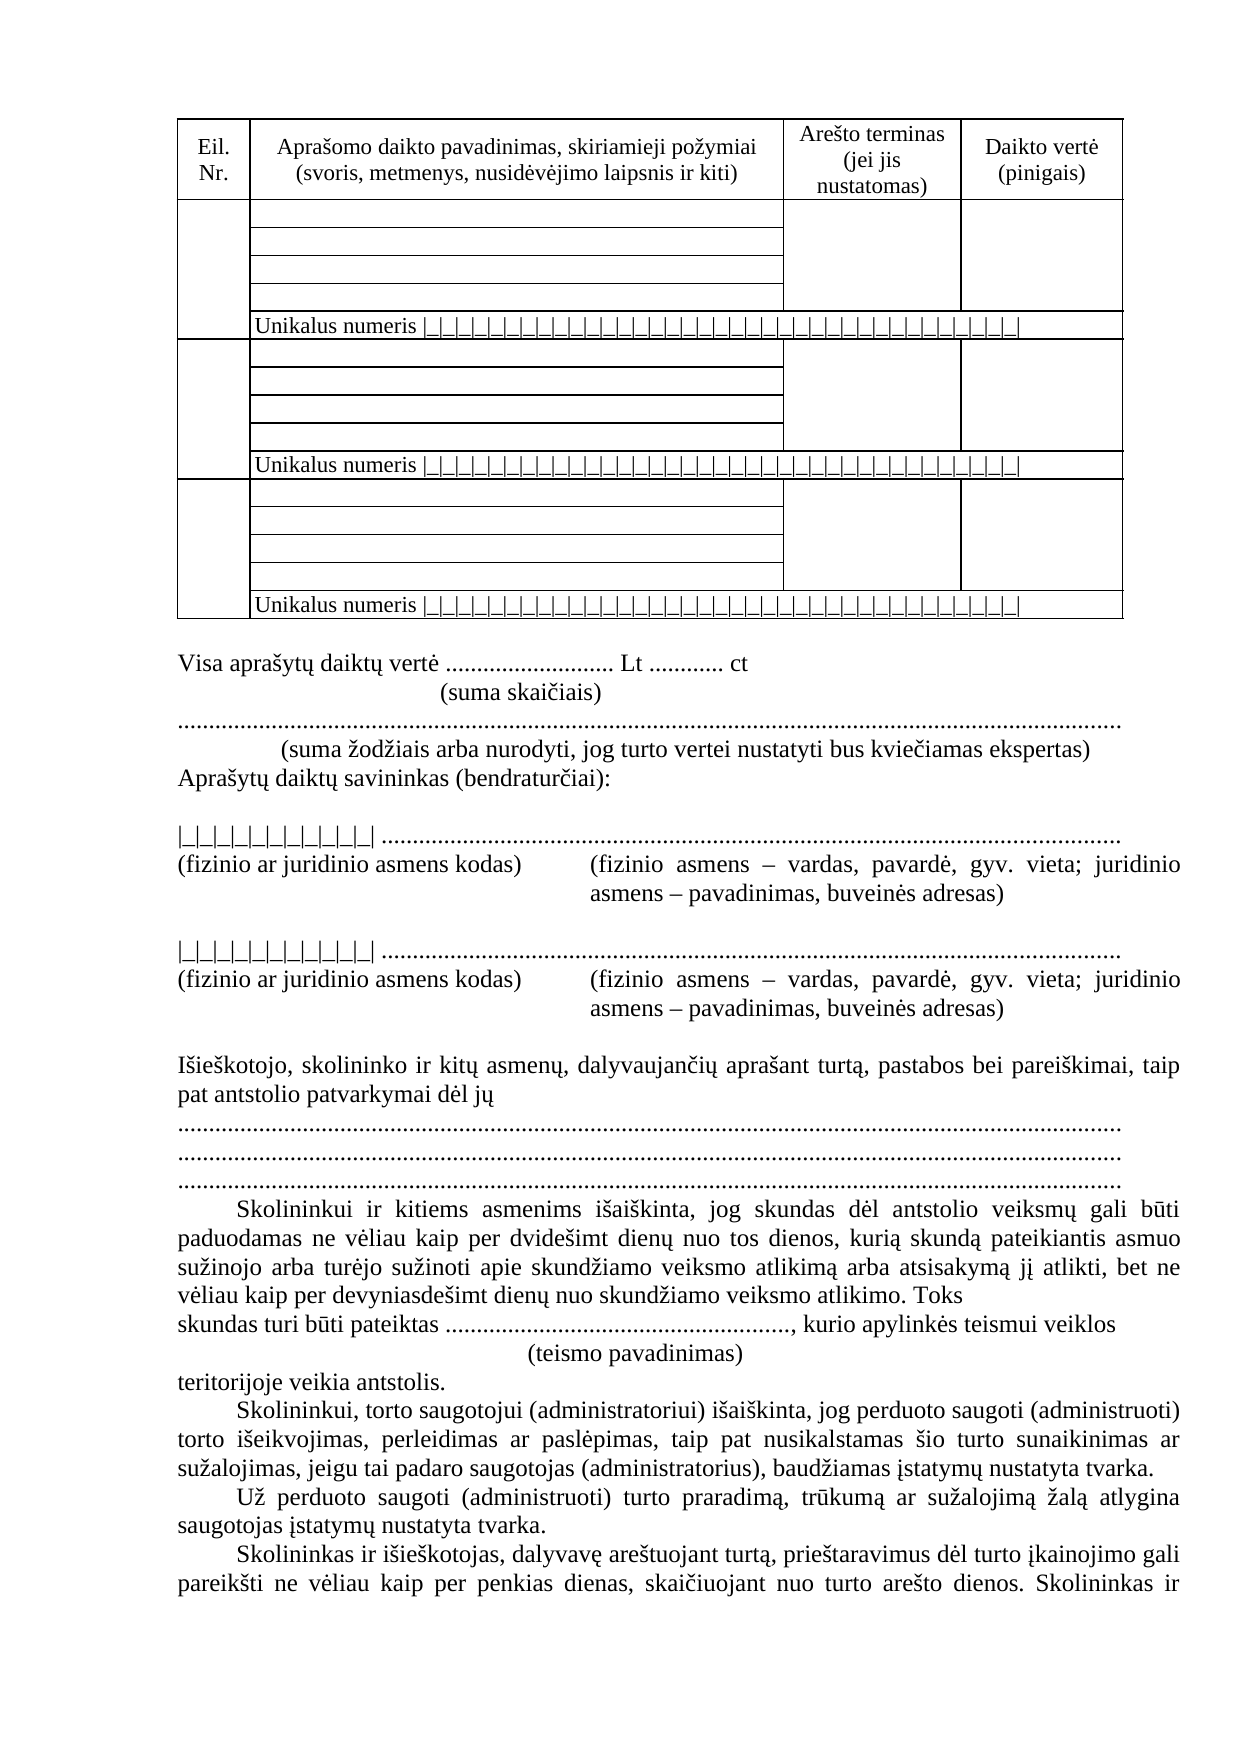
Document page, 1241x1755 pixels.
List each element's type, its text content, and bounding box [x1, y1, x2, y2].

table_cell [178, 480, 249, 617]
text Išieškotojo, skolininko ir kitų asmenų, dalyvaujančių aprašant turtą, pastabos bei pareiškimai, taip pat antstolio patvarkymai dėl jų [177, 1050, 1181, 1108]
text (suma skaičiais) [440, 677, 1181, 705]
text . [177, 1137, 1181, 1165]
text . [177, 1108, 1181, 1137]
table_header Arešto terminas (jei jis nustatomas) [784, 120, 960, 199]
text Už perduoto saugoti (administruoti) turto praradimą, trūkumą ar sužalojimą žalą atlygina saugotojas įstatymų nustatyta tvarka. [177, 1482, 1181, 1539]
table_cell Unikalus numeris |_|_|_|_|_|_|_|_|_|_|_|_|_|_|_|_|_|_|_|_|_|_|_|_|_|_|_|_|_|_|_|_|_|_|_|_|_| [251, 452, 1122, 478]
text Visa aprašytų daiktų vertė ........................... Lt ............ ct [177, 648, 1181, 677]
table_cell [962, 200, 1122, 310]
table_cell [784, 340, 960, 450]
text (teismo pavadinimas) [527, 1338, 1181, 1367]
text Skolininkui, torto saugotojui (administratoriui) išaiškinta, jog perduoto saugoti (administruoti) torto išeikvojimas, perleidimas ar paslėpimas, taip pat nusikalstamas šio turto sunaikinimas ar sužalojimas, jeigu tai padaro saugotojas (administratorius), baudžiamas įstatymų nustatyta tvarka. [177, 1395, 1181, 1482]
table_cell [962, 480, 1122, 589]
table_cell [251, 340, 783, 366]
table_cell [251, 535, 783, 562]
text . [177, 1165, 1181, 1194]
table_cell [251, 507, 783, 534]
text skundas turi būti pateiktas , kurio apylinkės teismui veiklos [177, 1309, 1181, 1338]
text |_|_|_|_|_|_|_|_|_|_|_| [177, 935, 1181, 964]
table_cell Unikalus numeris |_|_|_|_|_|_|_|_|_|_|_|_|_|_|_|_|_|_|_|_|_|_|_|_|_|_|_|_|_|_|_|_|_|_|_|_|_| [251, 591, 1122, 617]
table_header Aprašomo daikto pavadinimas, skiriamieji požymiai (svoris, metmenys, nusidėvėjimo laipsnis ir kiti) [251, 120, 783, 199]
table_cell [784, 200, 960, 310]
table_cell [178, 340, 249, 478]
table_cell [178, 200, 249, 338]
table_cell [251, 256, 783, 282]
text (fizinio ar juridinio asmens kodas) (fizinio asmens – vardas, pavardė, gyv. vieta; juridinio asmens – pavadinimas, buveinės adresas) [177, 964, 1181, 1022]
table_cell [251, 424, 783, 450]
table_cell [251, 284, 783, 310]
text |_|_|_|_|_|_|_|_|_|_|_| [177, 820, 1181, 849]
table_header Eil. Nr. [178, 120, 249, 199]
table_cell Unikalus numeris |_|_|_|_|_|_|_|_|_|_|_|_|_|_|_|_|_|_|_|_|_|_|_|_|_|_|_|_|_|_|_|_|_|_|_|_|_| [251, 312, 1122, 338]
table_cell [251, 563, 783, 589]
text Aprašytų daiktų savininkas (bendraturčiai): [177, 763, 1181, 792]
text teritorijoje veikia antstolis. [177, 1367, 1181, 1395]
table_cell [251, 396, 783, 422]
text (suma žodžiais arba nurodyti, jog turto vertei nustatyti bus kviečiamas ekspertas) [177, 734, 1181, 763]
table_cell [251, 480, 783, 506]
text Skolininkas ir išieškotojas, dalyvavę areštuojant turtą, prieštaravimus dėl turto įkainojimo gali pareikšti ne vėliau kaip per penkias dienas, skaičiuojant nuo turto arešto dienos. Skolininkas ir [177, 1539, 1181, 1597]
table_cell [962, 340, 1122, 450]
table_cell [251, 368, 783, 394]
table_cell [251, 228, 783, 254]
text (fizinio ar juridinio asmens kodas) (fizinio asmens – vardas, pavardė, gyv. vieta; juridinio asmens – pavadinimas, buveinės adresas) [177, 849, 1181, 907]
text Skolininkui ir kitiems asmenims išaiškinta, jog skundas dėl antstolio veiksmų gali būti paduodamas ne vėliau kaip per dvidešimt dienų nuo tos dienos, kurią skundą pateikiantis asmuo sužinojo arba turėjo sužinoti apie skundžiamo veiksmo atlikimą arba atsisakymą jį atlikti, bet ne vėliau kaip per devyniasdešimt dienų nuo skundžiamo veiksmo atlikimo. Toks [177, 1194, 1181, 1309]
table_header Daikto vertė (pinigais) [962, 120, 1122, 199]
table_cell [251, 200, 783, 227]
table_cell [784, 480, 960, 589]
